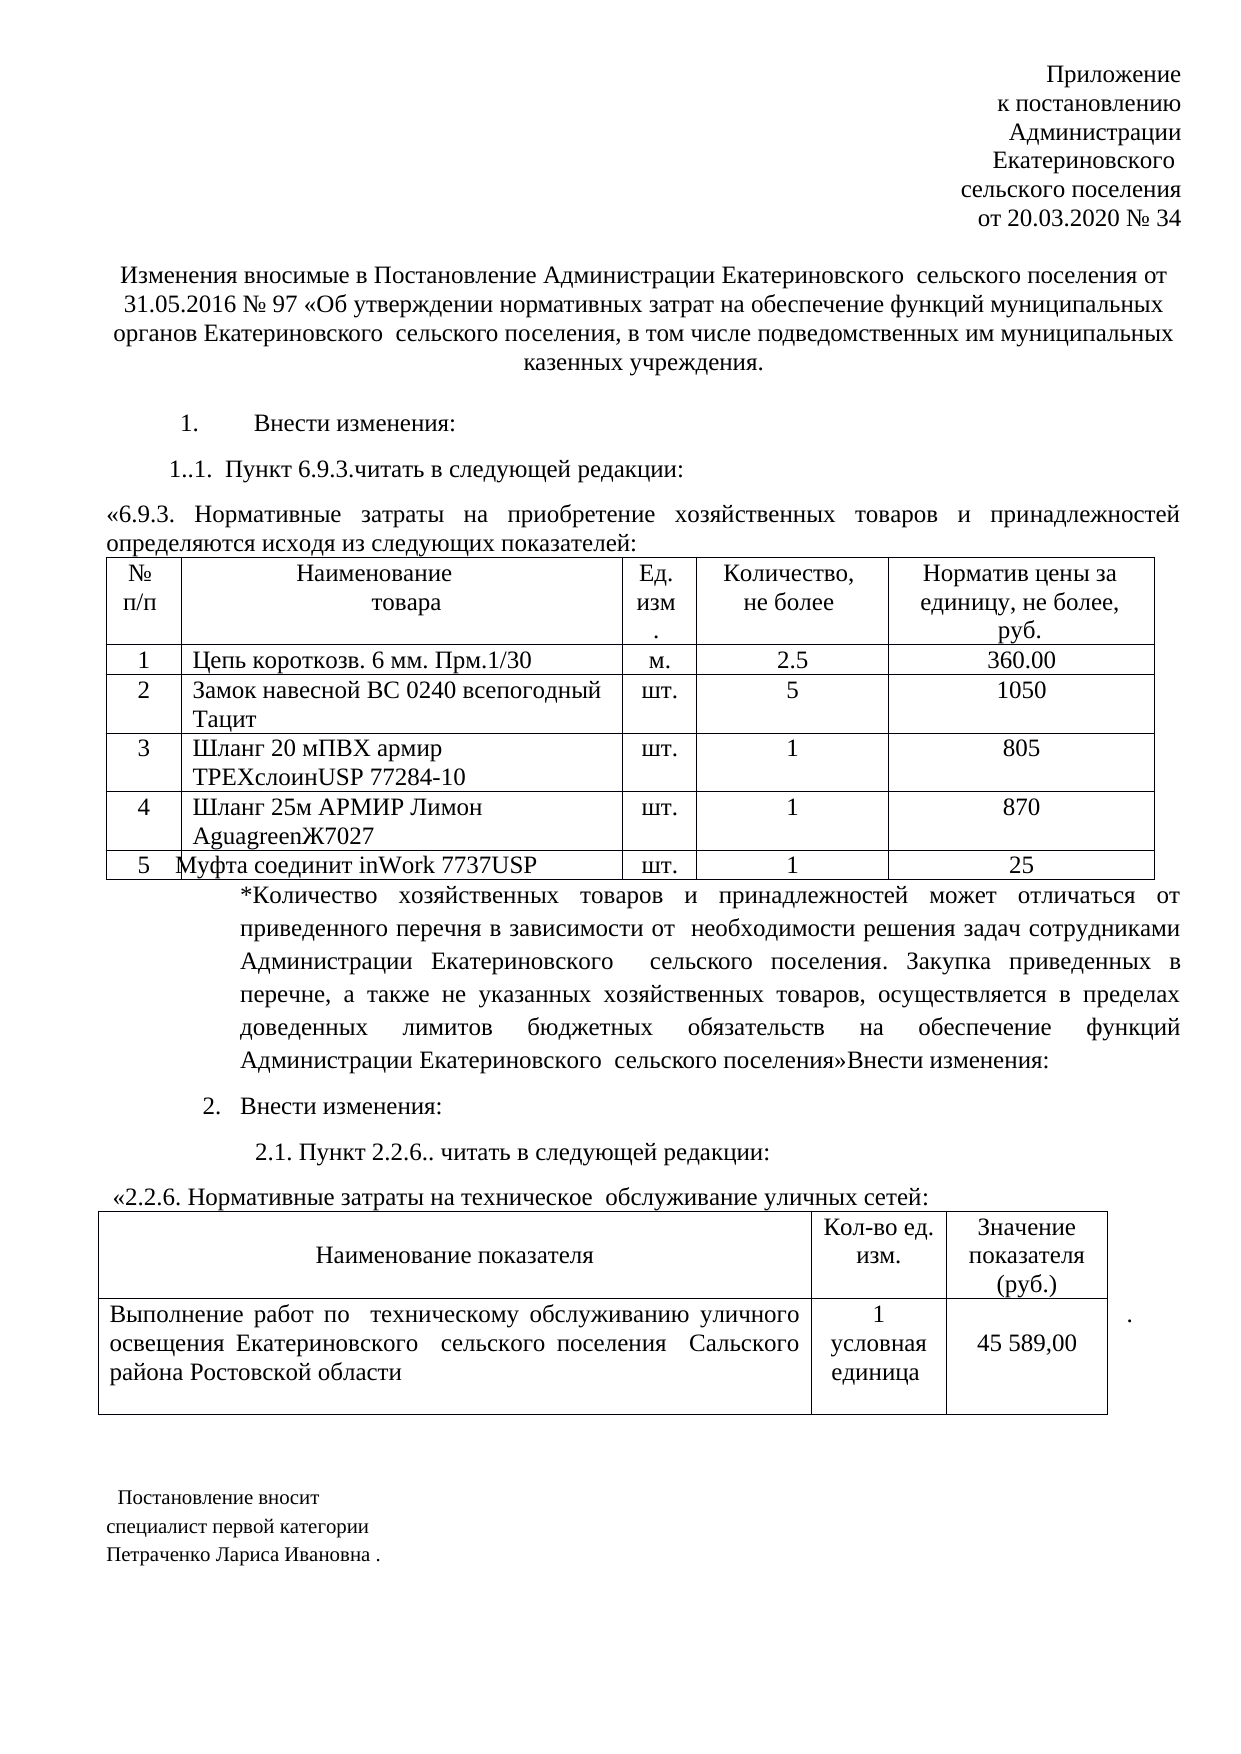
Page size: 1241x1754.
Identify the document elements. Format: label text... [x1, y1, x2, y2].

text Приложение [756, 59, 1181, 88]
table_cell 870 [889, 792, 1154, 849]
table_cell 5 [107, 851, 181, 879]
table_cell шт. [623, 851, 696, 879]
text «2.2.6. Нормативные затраты на техническое обслуживание уличных сетей: [106, 1182, 1181, 1211]
list Постановление вносит [106, 1481, 1181, 1510]
table_header Значение показателя (руб.) [947, 1212, 1107, 1298]
table_cell 2,5 [697, 645, 888, 674]
table_cell 3 [107, 734, 181, 791]
table_cell [1152, 1298, 1189, 1414]
list Внести изменения: [202, 1091, 1181, 1120]
table_header Кол-во ед. изм. [812, 1212, 946, 1298]
table_cell шт. [623, 675, 696, 732]
table_cell . [1108, 1298, 1152, 1414]
text «6.9.3. Нормативные затраты на приобретение хозяйственных товаров и принадлежностей определяются исходя из следующих показателей: [106, 499, 1181, 557]
table_header Наименование товара [182, 558, 622, 644]
table_cell Цепь короткозв. 6 мм. Прм.1/30 [182, 645, 622, 674]
table_cell 5 [697, 675, 888, 732]
list 1..1. Пункт 6.9.3.читать в следующей редакции: [106, 454, 1181, 483]
table_cell 1 [697, 792, 888, 849]
table_header Количество, не более [697, 558, 888, 644]
table_cell Выполнение работ по техническому обслуживанию уличного освещения Екатериновского сельского поселения Сальского района Ростовской области [99, 1299, 811, 1414]
text сельского поселения [756, 174, 1181, 203]
table_cell шт. [623, 792, 696, 849]
list Петраченко Лариса Ивановна . [106, 1542, 1181, 1566]
table_header Наименование показателя [99, 1212, 811, 1298]
table_cell Замок навесной ВС 0240 всепогодный Тацит [182, 675, 622, 732]
table_cell 805 [889, 734, 1154, 791]
list специалист первой категории [106, 1514, 1181, 1538]
table_cell 2 [107, 675, 181, 732]
table_cell 1050 [889, 675, 1154, 732]
table_header Ед. изм. [623, 558, 696, 644]
table_cell 1 [107, 645, 181, 674]
list 2.1. Пункт 2.2.6.. читать в следующей редакции: [180, 1137, 1181, 1165]
text Екатериновского [756, 145, 1181, 174]
table_header [1152, 1211, 1189, 1298]
table_cell 1 [697, 734, 888, 791]
table_cell Муфта соединит inWork 7737USP [182, 851, 622, 879]
table_cell м. [623, 645, 696, 674]
table_cell 360.00 [889, 645, 1154, 674]
table_header Норматив цены за единицу, не более, руб. [889, 558, 1154, 644]
table_cell шт. [623, 734, 696, 791]
text от 20.03.2020 № 34 [756, 203, 1181, 232]
text Изменения вносимые в Постановление Администрации Екатериновского сельского поселения от 31.05.2016 № 97 «Об утверждении нормативных затрат на обеспечение функций муниципальных органов Екатериновского сельского поселения, в том числе подведомственных им муниципальных казенных учреждения. [106, 260, 1181, 375]
list *Количество хозяйственных товаров и принадлежностей может отличаться от приведенного перечня в зависимости от необходимости решения задач сотрудниками Администрации Екатериновского сельского поселения. Закупка приведенных в перечне, а также не указанных хозяйственных товаров, осуществляется в пределах доведенных лимитов бюджетных обязательств на обеспечение функций Администрации Екатериновского сельского поселения»Внести изменения: [202, 880, 1181, 1074]
text Администрации [756, 117, 1181, 145]
table_cell 45 589,00 [947, 1299, 1107, 1414]
table_header [1108, 1211, 1152, 1298]
list Внести изменения: [106, 408, 1181, 437]
table_cell 1 [697, 851, 888, 879]
table_cell 25 [889, 851, 1154, 879]
table_cell Шланг 25м АРМИР Лимон AguagreenЖ7027 [182, 792, 622, 849]
text к постановлению [756, 88, 1181, 117]
table_cell 1 условная единица [812, 1299, 946, 1414]
table_header № п/п [107, 558, 181, 644]
table_cell 4 [107, 792, 181, 849]
table_cell Шланг 20 мПВХ армир ТРЕХслоинUSP 77284-10 [182, 734, 622, 791]
